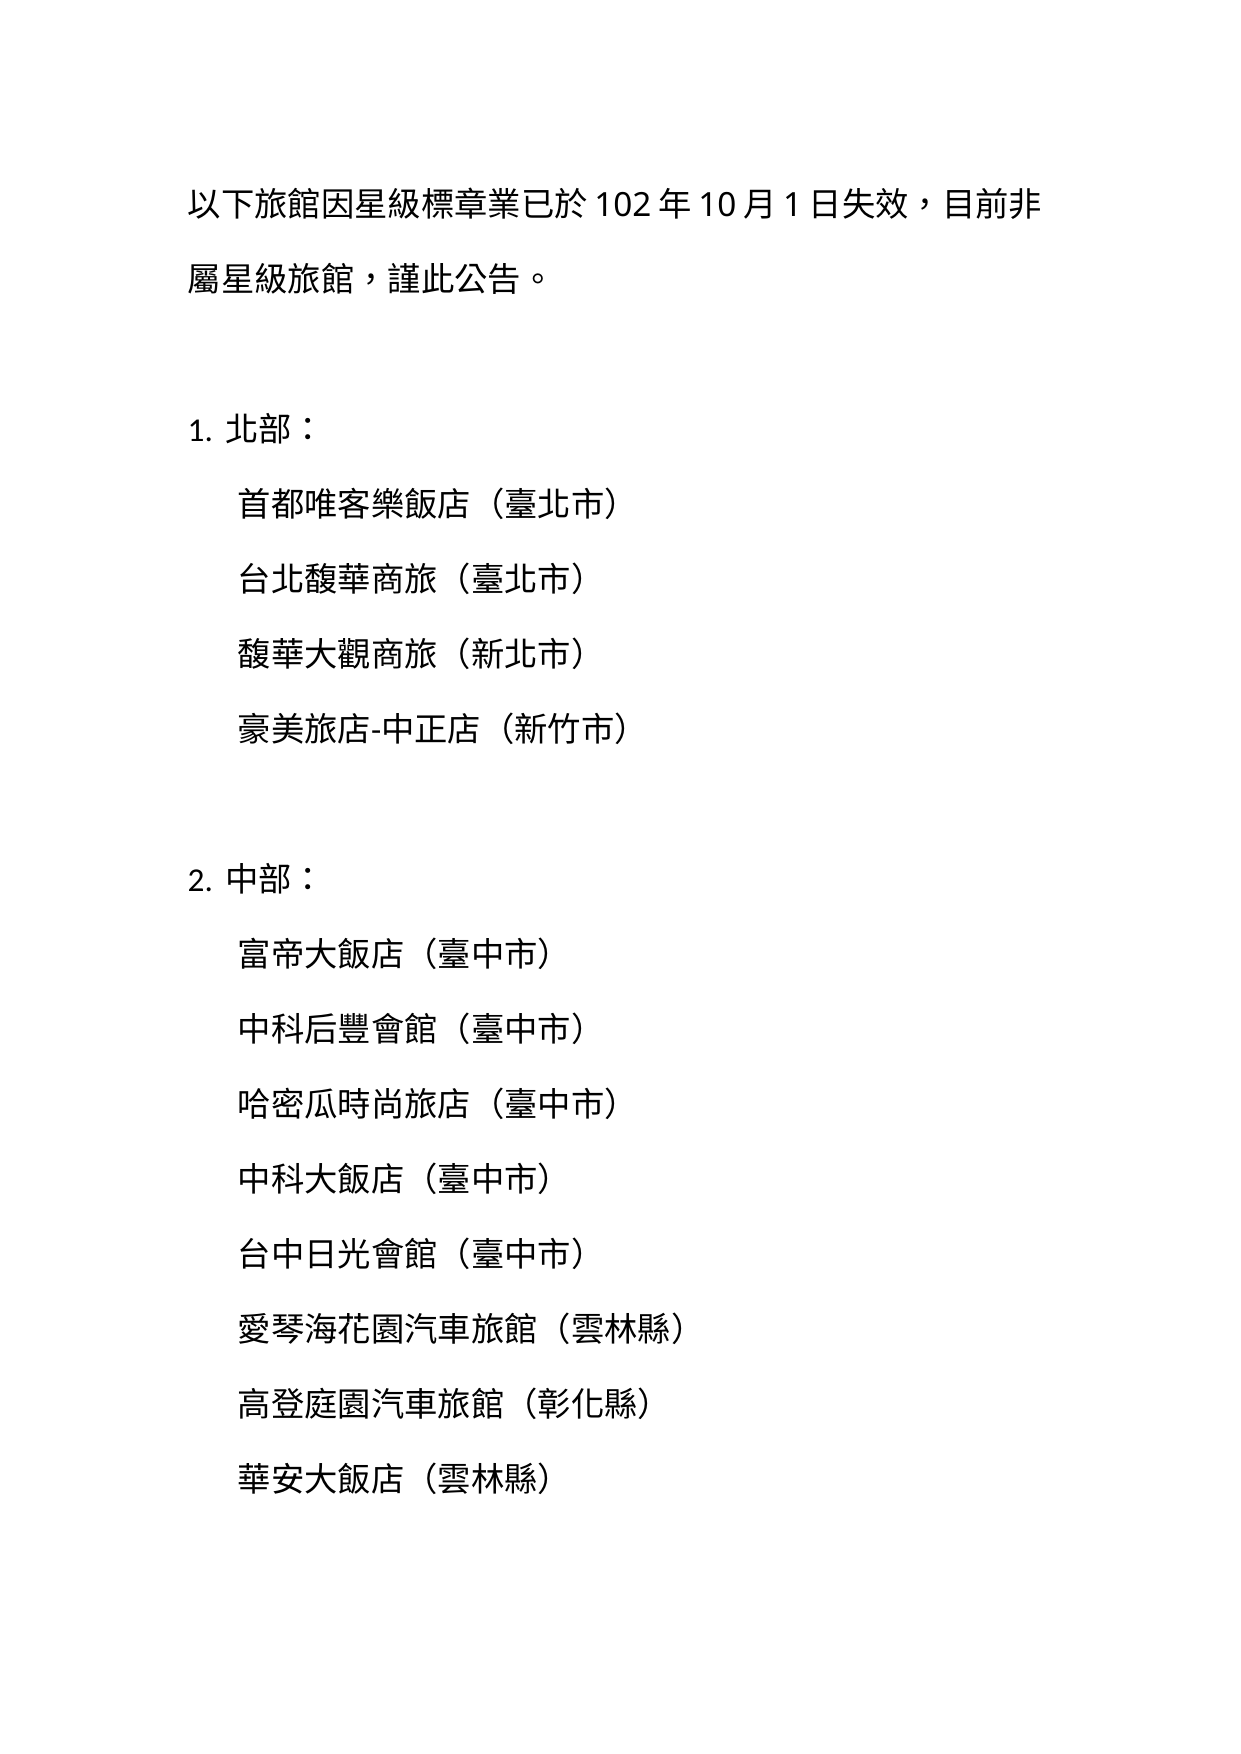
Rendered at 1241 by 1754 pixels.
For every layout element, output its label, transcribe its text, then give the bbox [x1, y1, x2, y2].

text 台中日光會館（臺中市） [187, 1214, 1053, 1289]
list 北部： [187, 389, 1053, 464]
text 首都唯客樂飯店（臺北市） [187, 464, 1053, 539]
text 富帝大飯店（臺中市） [187, 914, 1053, 989]
text 豪美旅店-中正店（新竹市） [187, 689, 1053, 764]
text 愛琴海花園汽車旅館（雲林縣） [187, 1289, 1053, 1364]
text 台北馥華商旅（臺北市） [187, 539, 1053, 614]
text 中科后豐會館（臺中市） [187, 989, 1053, 1064]
text 中科大飯店（臺中市） [187, 1139, 1053, 1214]
text 華安大飯店（雲林縣） [187, 1439, 1053, 1514]
list 中部： [187, 839, 1053, 914]
text 哈密瓜時尚旅店（臺中市） [187, 1064, 1053, 1139]
text 高登庭園汽車旅館（彰化縣） [187, 1364, 1053, 1439]
text 馥華大觀商旅（新北市） [187, 614, 1053, 689]
text 以下旅館因星級標章業已於102年10月1日失效，目前非屬星級旅館，謹此公告。 [187, 164, 1053, 314]
